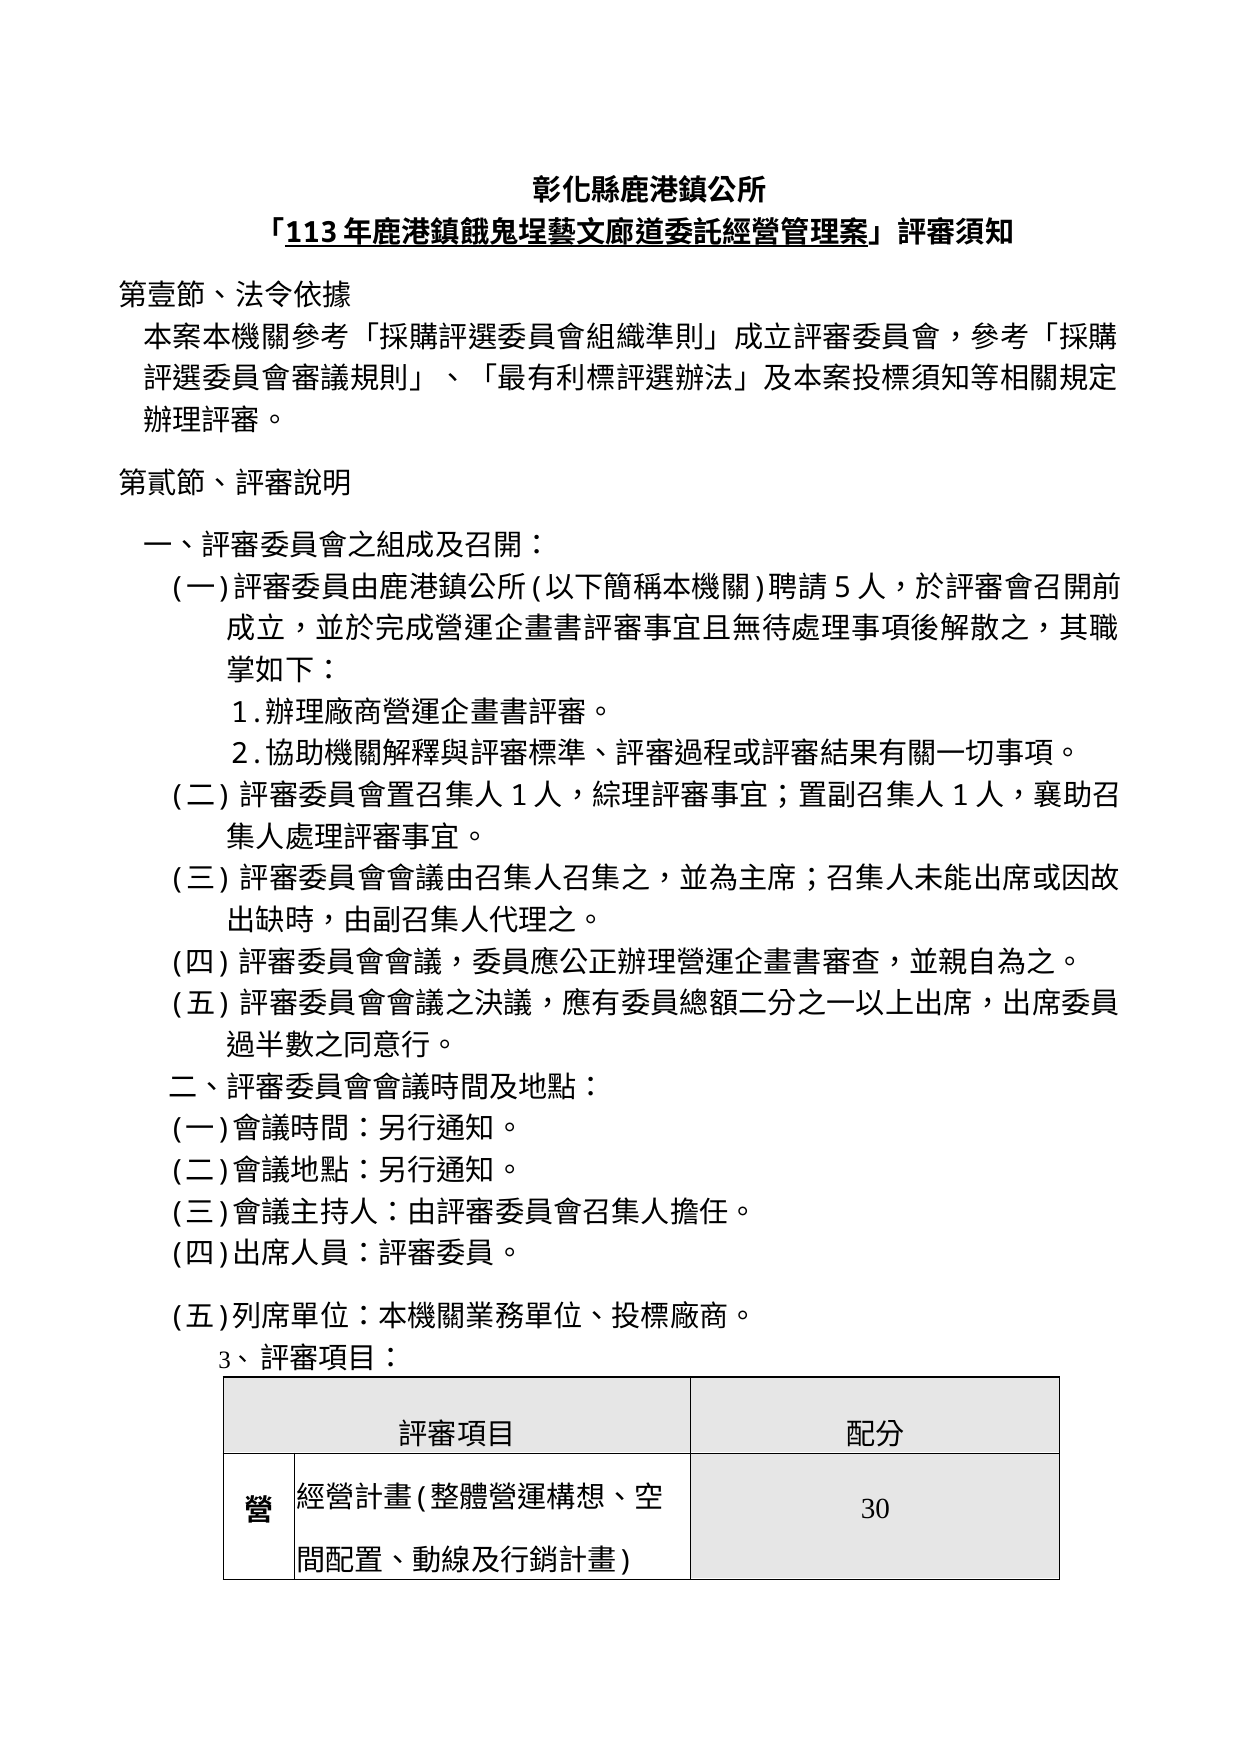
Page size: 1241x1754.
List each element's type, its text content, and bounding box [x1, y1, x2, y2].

text 本案本機關參考「採購評選委員會組織準則」成立評審委員會，參考「採購評選委員會審議規則」、「最有利標評選辦法」及本案投標須知等相關規定辦理評審。 [143, 314, 1122, 439]
text (三) 評審委員會會議由召集人召集之，並為主席；召集人未能出席或因故出缺時，由副召集人代理之。 [168, 856, 1122, 939]
text (四)出席人員：評審委員。 [168, 1231, 1122, 1272]
text (四) 評審委員會會議，委員應公正辦理營運企畫書審查，並親自為之。 [168, 939, 1122, 981]
text (五)列席單位：本機關業務單位、投標廠商。 [168, 1272, 1122, 1335]
table_header 配分 [691, 1378, 1059, 1452]
text (一)會議時間：另行通知。 [168, 1106, 1122, 1147]
table_header 評審項目 [224, 1378, 690, 1452]
table_cell 30 [691, 1454, 1059, 1578]
text 第貳節、評審說明 [118, 439, 1122, 501]
text 一、評審委員會之組成及召開： [143, 501, 1122, 564]
table_cell 營 [224, 1454, 294, 1578]
text 二、評審委員會會議時間及地點： [168, 1064, 1122, 1106]
text 1.辦理廠商營運企畫書評審。 [231, 689, 1122, 731]
text 彰化縣鹿港鎮公所 [118, 167, 1122, 209]
list 評審項目： [218, 1335, 1122, 1376]
text 「113年鹿港鎮餓鬼埕藝文廊道委託經營管理案」評審須知 [118, 209, 1122, 251]
table_cell 經營計畫(整體營運構想、空間配置、動線及行銷計畫) [295, 1454, 690, 1578]
text (一)評審委員由鹿港鎮公所(以下簡稱本機關)聘請5人，於評審會召開前成立，並於完成營運企畫書評審事宜且無待處理事項後解散之，其職掌如下： [168, 564, 1122, 689]
text 第壹節、法令依據 [118, 251, 1122, 314]
text (二) 評審委員會置召集人1人，綜理評審事宜；置副召集人1人，襄助召集人處理評審事宜。 [168, 772, 1122, 856]
text 2.協助機關解釋與評審標準、評審過程或評審結果有關一切事項。 [231, 731, 1122, 772]
text (五) 評審委員會會議之決議，應有委員總額二分之一以上出席，出席委員過半數之同意行。 [168, 981, 1122, 1064]
text (三)會議主持人：由評審委員會召集人擔任。 [168, 1189, 1122, 1231]
text (二)會議地點：另行通知。 [168, 1147, 1122, 1189]
